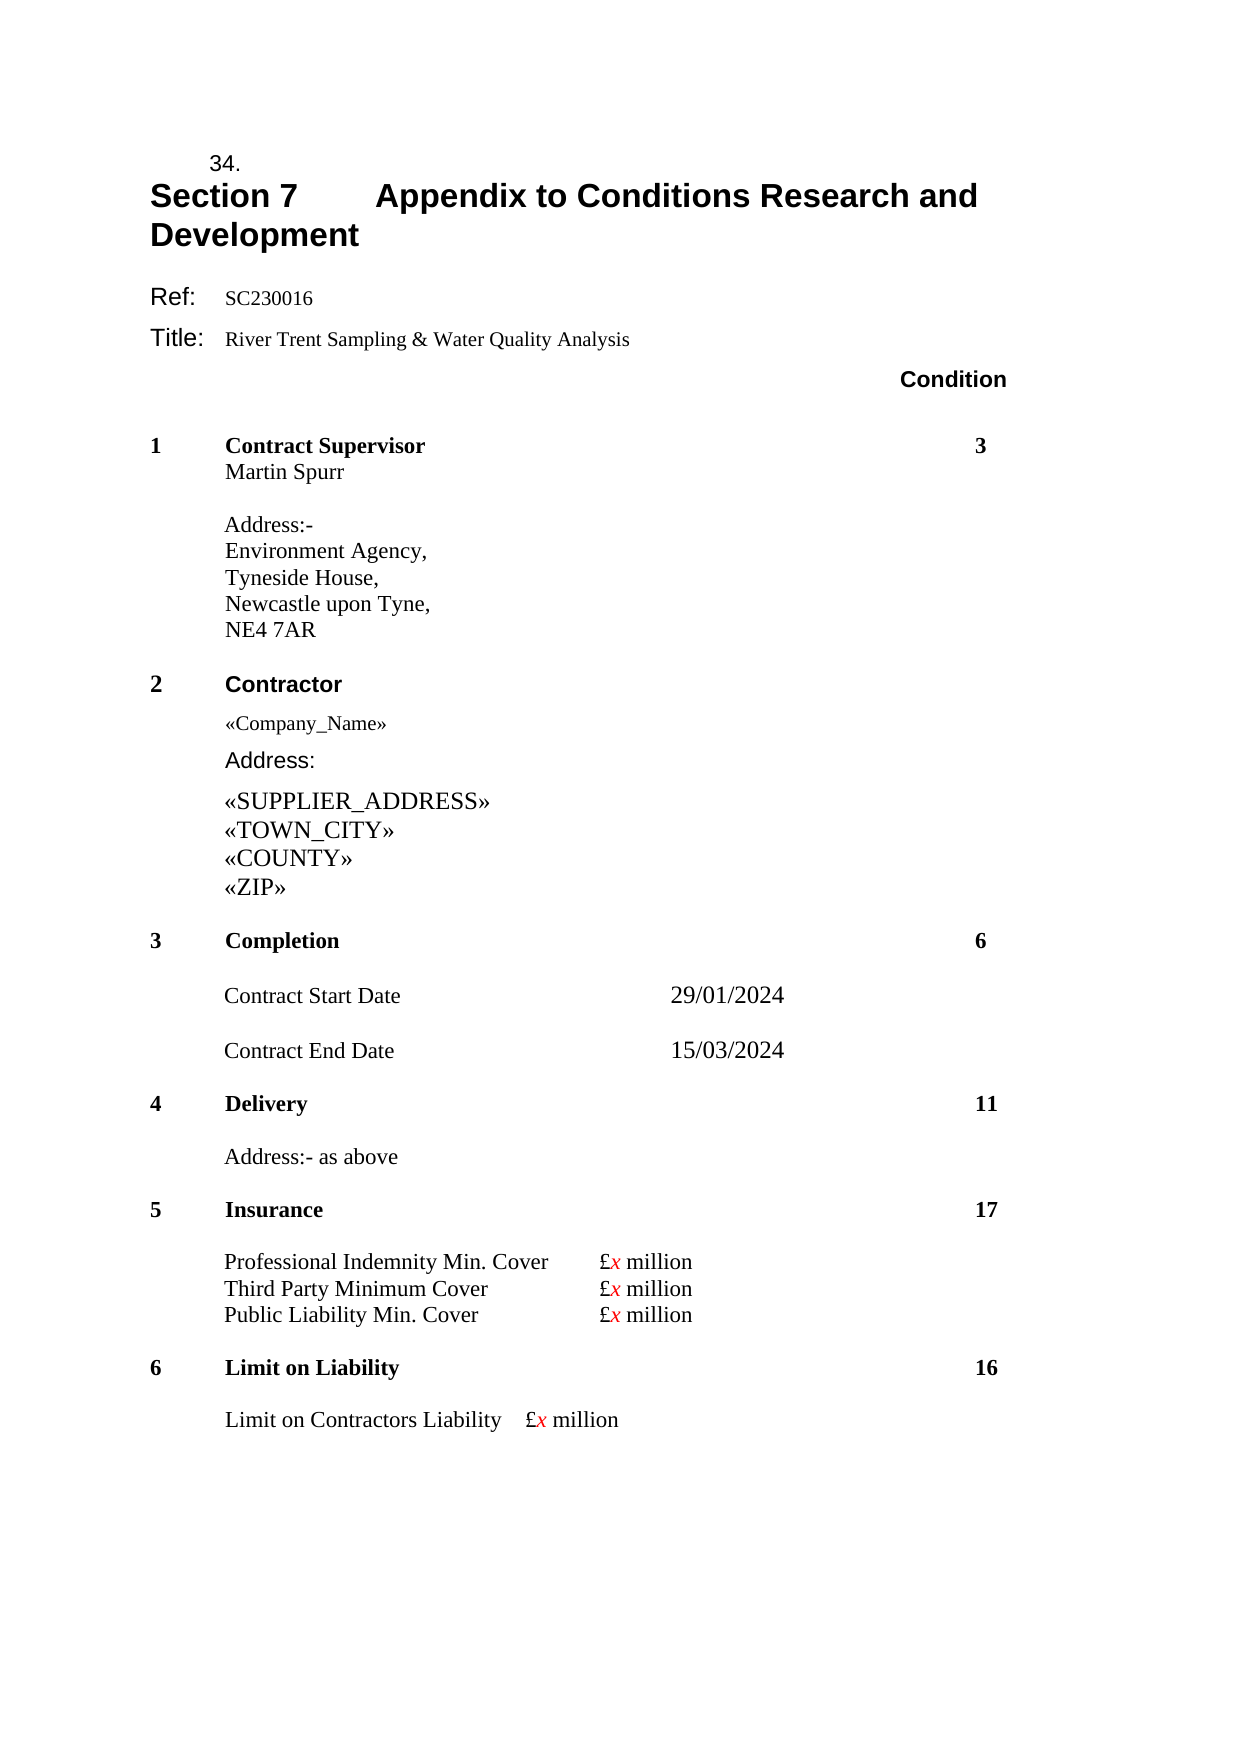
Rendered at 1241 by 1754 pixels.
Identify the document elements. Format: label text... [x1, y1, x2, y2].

text 6 Limit on Liability 16 [150, 1354, 1090, 1380]
text Environment Agency, [150, 537, 1090, 564]
text Address: [225, 747, 1090, 773]
subtitle Appendix to Conditions Research and Development [150, 176, 1090, 253]
text Contract End Date 15/03/2024 [224, 1035, 1090, 1090]
text NE4 7AR [150, 617, 1090, 643]
text «COUNTY» [150, 843, 1090, 872]
list Contractor [150, 669, 1090, 698]
text 1 Contract Supervisor 3 [150, 432, 1090, 458]
text Title: River Trent Sampling & Water Quality Analysis [150, 323, 1090, 352]
text Ref: SC230016 [150, 282, 1090, 311]
text Public Liability Min. Cover £x million [224, 1301, 1090, 1327]
text Address:- [224, 511, 1090, 537]
text Tyneside House, [150, 564, 1090, 590]
text 5 Insurance 17 [150, 1196, 1090, 1222]
text «ZIP» [150, 872, 1090, 901]
text 3 Completion 6 [150, 927, 1090, 954]
text 4 Delivery 11 [150, 1090, 1090, 1117]
text Address:- as above [224, 1143, 1090, 1169]
text Newcastle upon Tyne, [150, 590, 1090, 617]
text Professional Indemnity Min. Cover £x million [224, 1248, 1090, 1275]
text Limit on Contractors Liability £x million [150, 1406, 1090, 1433]
text Condition [150, 364, 1090, 393]
text «TOWN_CITY» [150, 815, 1090, 843]
text Contract Start Date 29/01/2024 [224, 980, 1090, 1009]
text «SUPPLIER_ADDRESS» [150, 786, 1090, 815]
text «Company_Name» [225, 711, 1090, 734]
text Third Party Minimum Cover £x million [224, 1275, 1090, 1301]
text Martin Spurr [150, 458, 1090, 485]
